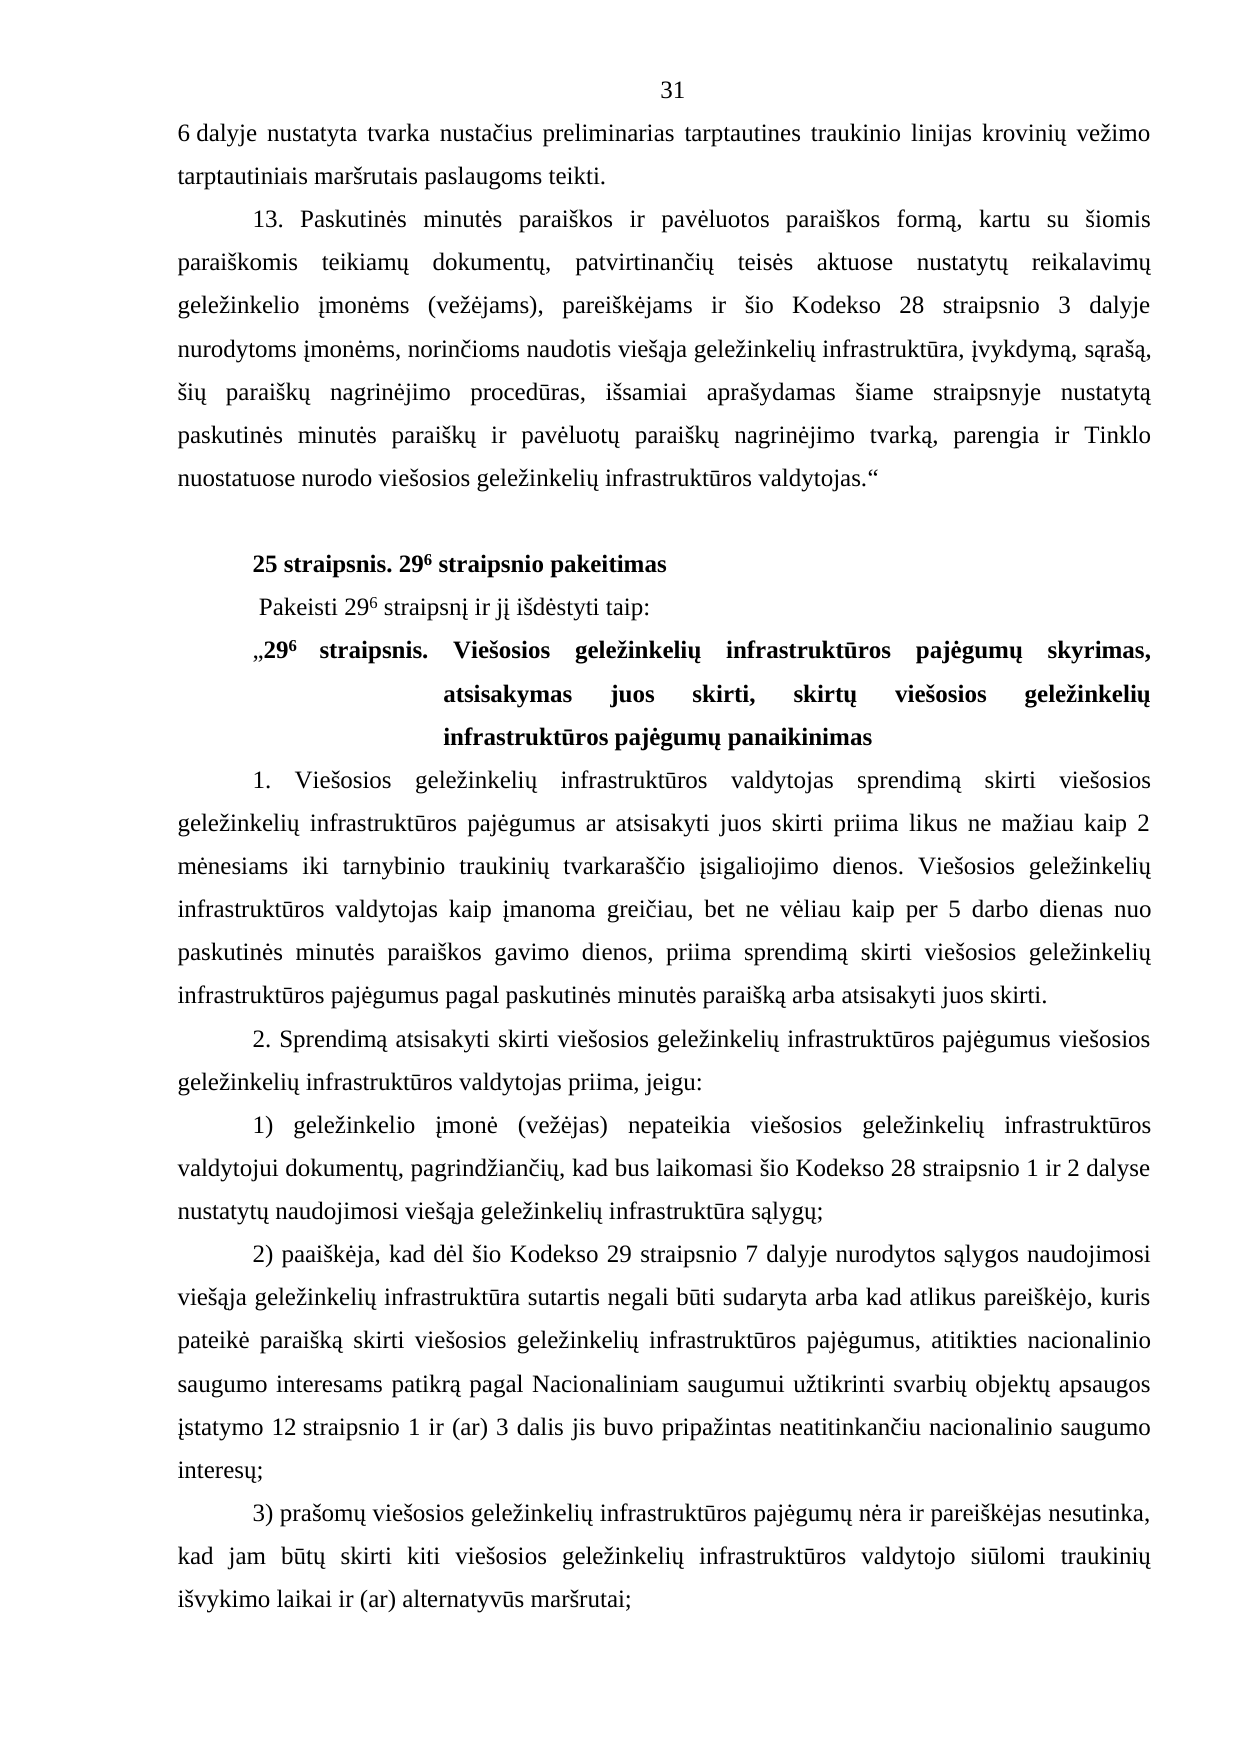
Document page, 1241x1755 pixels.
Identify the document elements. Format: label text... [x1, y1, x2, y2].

text Pakeisti 296 straipsnį ir jį išdėstyti taip: [177, 592, 1152, 621]
text 1) geležinkelio įmonė (vežėjas) nepateikia viešosios geležinkelių infrastruktūros valdytojui dokumentų, pagrindžiančių, kad bus laikomasi šio Kodekso 28 straipsnio 1 ir 2 dalyse nustatytų naudojimosi viešąja geležinkelių infrastruktūra sąlygų; [177, 1110, 1152, 1225]
text 2) paaiškėja, kad dėl šio Kodekso 29 straipsnio 7 dalyje nurodytos sąlygos naudojimosi viešąja geležinkelių infrastruktūra sutartis negali būti sudaryta arba kad atlikus pareiškėjo, kuris pateikė paraišką skirti viešosios geležinkelių infrastruktūros pajėgumus, atitikties nacionalinio saugumo interesams patikrą pagal Nacionaliniam saugumui užtikrinti svarbių objektų apsaugos įstatymo 12 straipsnio 1 ir (ar) 3 dalis jis buvo pripažintas neatitinkančiu nacionalinio saugumo interesų; [177, 1239, 1152, 1484]
text 13. Paskutinės minutės paraiškos ir pavėluotos paraiškos formą, kartu su šiomis paraiškomis teikiamų dokumentų, patvirtinančių teisės aktuose nustatytų reikalavimų geležinkelio įmonėms (vežėjams), pareiškėjams ir šio Kodekso 28 straipsnio 3 dalyje nurodytoms įmonėms, norinčioms naudotis viešąja geležinkelių infrastruktūra, įvykdymą, sąrašą, šių paraiškų nagrinėjimo procedūras, išsamiai aprašydamas šiame straipsnyje nustatytą paskutinės minutės paraiškų ir pavėluotų paraiškų nagrinėjimo tvarką, parengia ir Tinklo nuostatuose nurodo viešosios geležinkelių infrastruktūros valdytojas.“ [177, 204, 1152, 492]
text 3) prašomų viešosios geležinkelių infrastruktūros pajėgumų nėra ir pareiškėjas nesutinka, kad jam būtų skirti kiti viešosios geležinkelių infrastruktūros valdytojo siūlomi traukinių išvykimo laikai ir (ar) alternatyvūs maršrutai; [177, 1498, 1152, 1613]
text 2. Sprendimą atsisakyti skirti viešosios geležinkelių infrastruktūros pajėgumus viešosios geležinkelių infrastruktūros valdytojas priima, jeigu: [177, 1024, 1152, 1096]
text „296 straipsnis. Viešosios geležinkelių infrastruktūros pajėgumų skyrimas, atsisakymas juos skirti, skirtų viešosios geležinkelių infrastruktūros pajėgumų panaikinimas [252, 636, 1152, 751]
text 6 dalyje nustatyta tvarka nustačius preliminarias tarptautines traukinio linijas krovinių vežimo tarptautiniais maršrutais paslaugoms teikti. [177, 118, 1152, 190]
text 1. Viešosios geležinkelių infrastruktūros valdytojas sprendimą skirti viešosios geležinkelių infrastruktūros pajėgumus ar atsisakyti juos skirti priima likus ne mažiau kaip 2 mėnesiams iki tarnybinio traukinių tvarkaraščio įsigaliojimo dienos. Viešosios geležinkelių infrastruktūros valdytojas kaip įmanoma greičiau, bet ne vėliau kaip per 5 darbo dienas nuo paskutinės minutės paraiškos gavimo dienos, priima sprendimą skirti viešosios geležinkelių infrastruktūros pajėgumus pagal paskutinės minutės paraišką arba atsisakyti juos skirti. [177, 765, 1152, 1009]
text 25 straipsnis. 296 straipsnio pakeitimas [177, 549, 1152, 578]
